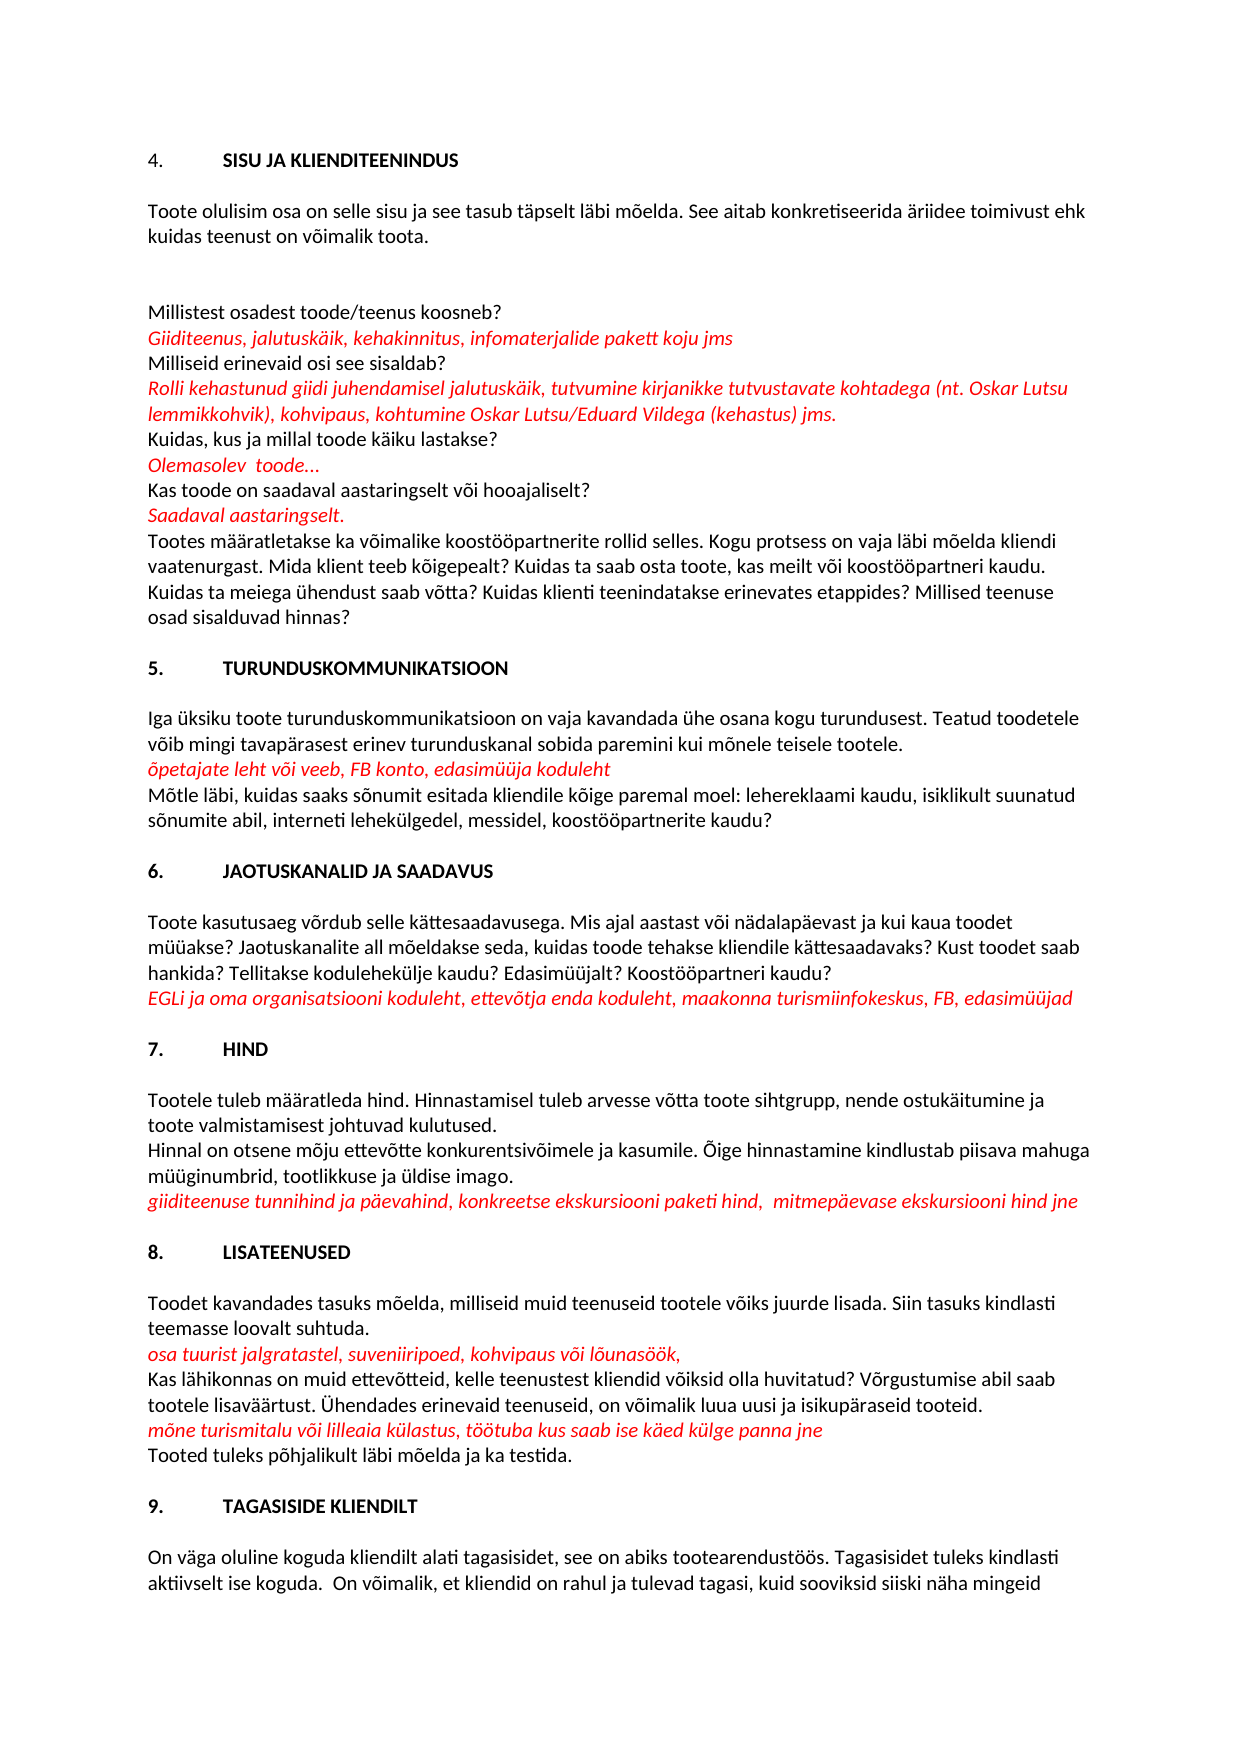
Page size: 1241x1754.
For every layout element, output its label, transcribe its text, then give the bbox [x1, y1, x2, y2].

text 8. LISATEENUSED [148, 1239, 1093, 1265]
text giiditeenuse tunnihind ja päevahind, konkreetse ekskursiooni paketi hind, mitmepäevase ekskursiooni hind jne [148, 1188, 1093, 1214]
text Giiditeenus, jalutuskäik, kehakinnitus, infomaterjalide pakett koju jms [148, 325, 1093, 350]
text Olemasolev toode... [148, 452, 1093, 477]
text mõne turismitalu või lilleaia külastus, töötuba kus saab ise käed külge panna jne [148, 1417, 1093, 1443]
text 4. SISU JA KLIENDITEENINDUS [148, 148, 1093, 173]
text õpetajate leht või veeb, FB konto, edasimüüja koduleht [148, 756, 1093, 782]
text Kas lähikonnas on muid ettevõtteid, kelle teenustest kliendid võiksid olla huvitatud? Võrgustumise abil saab tootele lisaväärtust. Ühendades erinevaid teenuseid, on võimalik luua uusi ja isikupäraseid tooteid. [148, 1366, 1093, 1417]
text Tooted tuleks põhjalikult läbi mõelda ja ka testida. [148, 1443, 1093, 1468]
text Millistest osadest toode/teenus koosneb? [148, 299, 1093, 325]
text Kuidas, kus ja millal toode käiku lastakse? [148, 426, 1093, 452]
text Rolli kehastunud giidi juhendamisel jalutuskäik, tutvumine kirjanikke tutvustavate kohtadega (nt. Oskar Lutsu lemmikkohvik), kohvipaus, kohtumine Oskar Lutsu/Eduard Vildega (kehastus) jms. [148, 376, 1093, 426]
text Kas toode on saadaval aastaringselt või hooajaliselt? [148, 477, 1093, 503]
text 9. TAGASISIDE KLIENDILT [148, 1493, 1093, 1519]
text osa tuurist jalgratastel, suveniiripoed, kohvipaus või lõunasöök, [148, 1341, 1093, 1366]
text Hinnal on otsene mõju ettevõtte konkurentsivõimele ja kasumile. Õige hinnastamine kindlustab piisava mahuga müüginumbrid, tootlikkuse ja üldise imago. [148, 1138, 1093, 1188]
text Tootes määratletakse ka võimalike koostööpartnerite rollid selles. Kogu protsess on vaja läbi mõelda kliendi vaatenurgast. Mida klient teeb kõigepealt? Kuidas ta saab osta toote, kas meilt või koostööpartneri kaudu. Kuidas ta meiega ühendust saab võtta? Kuidas klienti teenindatakse erinevates etappides? Millised teenuse osad sisalduvad hinnas? [148, 528, 1093, 630]
text 5. TURUNDUSKOMMUNIKATSIOON [148, 655, 1093, 681]
text EGLi ja oma organisatsiooni koduleht, ettevõtja enda koduleht, maakonna turismiinfokeskus, FB, edasimüüjad [148, 985, 1093, 1011]
text Tootele tuleb määratleda hind. Hinnastamisel tuleb arvesse võtta toote sihtgrupp, nende ostukäitumine ja toote valmistamisest johtuvad kulutused. [148, 1087, 1093, 1138]
text Iga üksiku toote turunduskommunikatsioon on vaja kavandada ühe osana kogu turundusest. Teatud toodetele võib mingi tavapärasest erinev turunduskanal sobida paremini kui mõnele teisele tootele. [148, 706, 1093, 756]
text On väga oluline koguda kliendilt alati tagasisidet, see on abiks tootearendustöös. Tagasisidet tuleks kindlasti aktiivselt ise koguda. On võimalik, et kliendid on rahul ja tulevad tagasi, kuid sooviksid siiski näha mingeid [148, 1544, 1093, 1595]
text Toote olulisim osa on selle sisu ja see tasub täpselt läbi mõelda. See aitab konkretiseerida äriidee toimivust ehk kuidas teenust on võimalik toota. [148, 198, 1093, 249]
text Toodet kavandades tasuks mõelda, milliseid muid teenuseid tootele võiks juurde lisada. Siin tasuks kindlasti teemasse loovalt suhtuda. [148, 1290, 1093, 1341]
text Toote kasutusaeg võrdub selle kättesaadavusega. Mis ajal aastast või nädalapäevast ja kui kaua toodet müüakse? Jaotuskanalite all mõeldakse seda, kuidas toode tehakse kliendile kättesaadavaks? Kust toodet saab hankida? Tellitakse kodulehekülje kaudu? Edasimüüjalt? Koostööpartneri kaudu? [148, 909, 1093, 985]
text Saadaval aastaringselt. [148, 503, 1093, 528]
text 6. JAOTUSKANALID JA SAADAVUS [148, 858, 1093, 883]
text Milliseid erinevaid osi see sisaldab? [148, 350, 1093, 376]
text Mõtle läbi, kuidas saaks sõnumit esitada kliendile kõige paremal moel: lehereklaami kaudu, isiklikult suunatud sõnumite abil, interneti lehekülgedel, messidel, koostööpartnerite kaudu? [148, 782, 1093, 833]
text 7. HIND [148, 1036, 1093, 1061]
